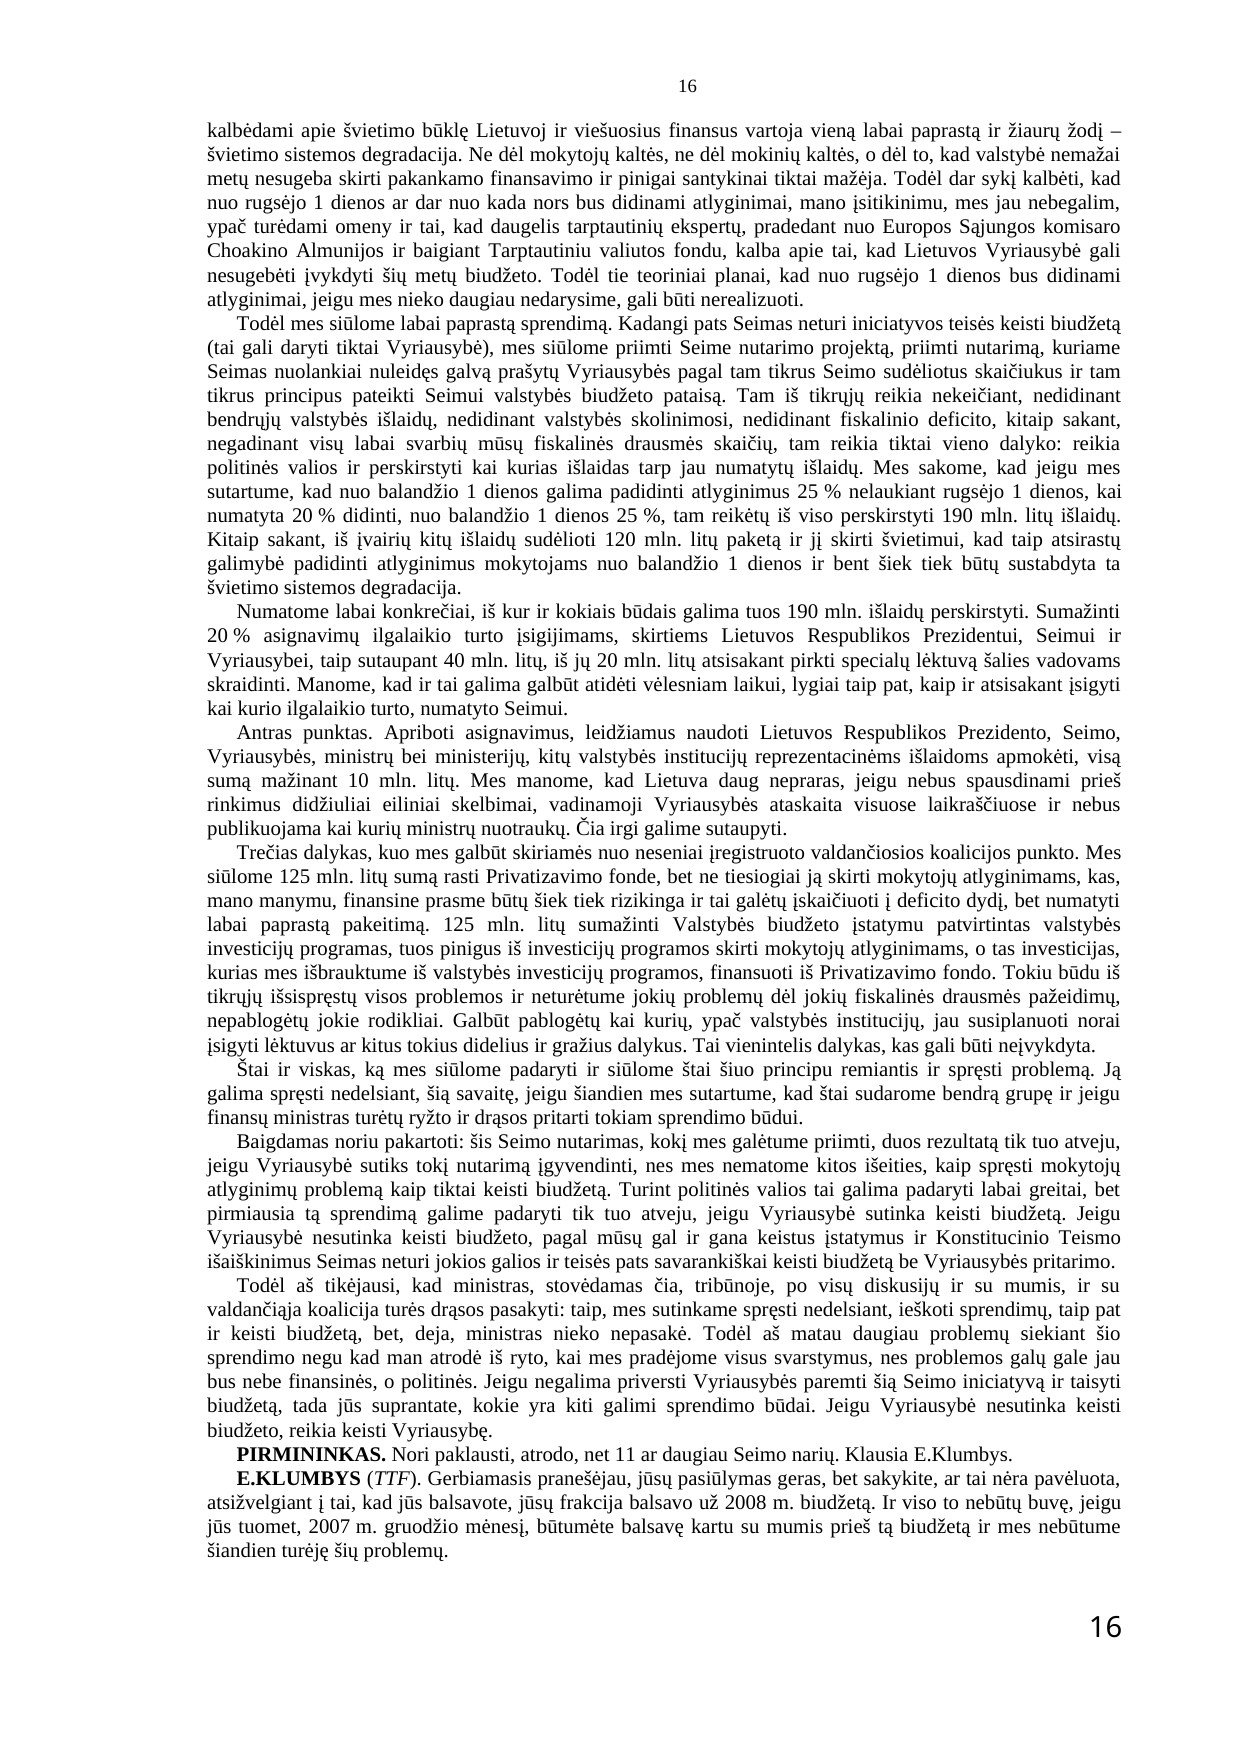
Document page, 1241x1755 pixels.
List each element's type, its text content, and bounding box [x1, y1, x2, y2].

text Baigdamas noriu pakartoti: šis Seimo nutarimas, kokį mes galėtume priimti, duos rezultatą tik tuo atveju, jeigu Vyriausybė sutiks tokį nutarimą įgyvendinti, nes mes nematome kitos išeities, kaip spręsti mokytojų atlyginimų problemą kaip tiktai keisti biudžetą. Turint politinės valios tai galima padaryti labai greitai, bet pirmiausia tą sprendimą galime padaryti tik tuo atveju, jeigu Vyriausybė sutinka keisti biudžetą. Jeigu Vyriausybė nesutinka keisti biudžeto, pagal mūsų gal ir gana keistus įstatymus ir Konstitucinio Teismo išaiškinimus Seimas neturi jokios galios ir teisės pats savarankiškai keisti biudžetą be Vyriausybės pritarimo. [207, 1129, 1122, 1273]
text Todėl mes siūlome labai paprastą sprendimą. Kadangi pats Seimas neturi iniciatyvos teisės keisti biudžetą (tai gali daryti tiktai Vyriausybė), mes siūlome priimti Seime nutarimo projektą, priimti nutarimą, kuriame Seimas nuolankiai nuleidęs galvą prašytų Vyriausybės pagal tam tikrus Seimo sudėliotus skaičiukus ir tam tikrus principus pateikti Seimui valstybės biudžeto pataisą. Tam iš tikrųjų reikia nekeičiant, nedidinant bendrųjų valstybės išlaidų, nedidinant valstybės skolinimosi, nedidinant fiskalinio deficito, kitaip sakant, negadinant visų labai svarbių mūsų fiskalinės drausmės skaičių, tam reikia tiktai vieno dalyko: reikia politinės valios ir perskirstyti kai kurias išlaidas tarp jau numatytų išlaidų. Mes sakome, kad jeigu mes sutartume, kad nuo balandžio 1 dienos galima padidinti atlyginimus 25 % nelaukiant rugsėjo 1 dienos, kai numatyta 20 % didinti, nuo balandžio 1 dienos 25 %, tam reikėtų iš viso perskirstyti 190 mln. litų išlaidų. Kitaip sakant, iš įvairių kitų išlaidų sudėlioti 120 mln. litų paketą ir jį skirti švietimui, kad taip atsirastų galimybė padidinti atlyginimus mokytojams nuo balandžio 1 dienos ir bent šiek tiek būtų sustabdyta ta švietimo sistemos degradacija. [207, 311, 1122, 599]
text Antras punktas. Apriboti asignavimus, leidžiamus naudoti Lietuvos Respublikos Prezidento, Seimo, Vyriausybės, ministrų bei ministerijų, kitų valstybės institucijų reprezentacinėms išlaidoms apmokėti, visą sumą mažinant 10 mln. litų. Mes manome, kad Lietuva daug nepraras, jeigu nebus spausdinami prieš rinkimus didžiuliai eiliniai skelbimai, vadinamoji Vyriausybės ataskaita visuose laikraščiuose ir nebus publikuojama kai kurių ministrų nuotraukų. Čia irgi galime sutaupyti. [207, 720, 1122, 840]
text Numatome labai konkrečiai, iš kur ir kokiais būdais galima tuos 190 mln. išlaidų perskirstyti. Sumažinti 20 % asignavimų ilgalaikio turto įsigijimams, skirtiems Lietuvos Respublikos Prezidentui, Seimui ir Vyriausybei, taip sutaupant 40 mln. litų, iš jų 20 mln. litų atsisakant pirkti specialų lėktuvą šalies vadovams skraidinti. Manome, kad ir tai galima galbūt atidėti vėlesniam laikui, lygiai taip pat, kaip ir atsisakant įsigyti kai kurio ilgalaikio turto, numatyto Seimui. [207, 599, 1122, 720]
text Todėl aš tikėjausi, kad ministras, stovėdamas čia, tribūnoje, po visų diskusijų ir su mumis, ir su valdančiąja koalicija turės drąsos pasakyti: taip, mes sutinkame spręsti nedelsiant, ieškoti sprendimų, taip pat ir keisti biudžetą, bet, deja, ministras nieko nepasakė. Todėl aš matau daugiau problemų siekiant šio sprendimo negu kad man atrodė iš ryto, kai mes pradėjome visus svarstymus, nes problemos galų gale jau bus nebe finansinės, o politinės. Jeigu negalima priversti Vyriausybės paremti šią Seimo iniciatyvą ir taisyti biudžetą, tada jūs suprantate, kokie yra kiti galimi sprendimo būdai. Jeigu Vyriausybė nesutinka keisti biudžeto, reikia keisti Vyriausybę. [207, 1273, 1122, 1442]
text Trečias dalykas, kuo mes galbūt skiriamės nuo neseniai įregistruoto valdančiosios koalicijos punkto. Mes siūlome 125 mln. litų sumą rasti Privatizavimo fonde, bet ne tiesiogiai ją skirti mokytojų atlyginimams, kas, mano manymu, finansine prasme būtų šiek tiek rizikinga ir tai galėtų įskaičiuoti į deficito dydį, bet numatyti labai paprastą pakeitimą. 125 mln. litų sumažinti Valstybės biudžeto įstatymu patvirtintas valstybės investicijų programas, tuos pinigus iš investicijų programos skirti mokytojų atlyginimams, o tas investicijas, kurias mes išbrauktume iš valstybės investicijų programos, finansuoti iš Privatizavimo fondo. Tokiu būdu iš tikrųjų išsispręstų visos problemos ir neturėtume jokių problemų dėl jokių fiskalinės drausmės pažeidimų, nepablogėtų jokie rodikliai. Galbūt pablogėtų kai kurių, ypač valstybės institucijų, jau susiplanuoti norai įsigyti lėktuvus ar kitus tokius didelius ir gražius dalykus. Tai vienintelis dalykas, kas gali būti neįvykdyta. [207, 840, 1122, 1057]
text Štai ir viskas, ką mes siūlome padaryti ir siūlome štai šiuo principu remiantis ir spręsti problemą. Ją galima spręsti nedelsiant, šią savaitę, jeigu šiandien mes sutartume, kad štai sudarome bendrą grupę ir jeigu finansų ministras turėtų ryžto ir drąsos pritarti tokiam sprendimo būdui. [207, 1057, 1122, 1129]
text PIRMININKAS. Nori paklausti, atrodo, net 11 ar daugiau Seimo narių. Klausia E.Klumbys. [207, 1442, 1122, 1466]
text E.KLUMBYS (TTF). Gerbiamasis pranešėjau, jūsų pasiūlymas geras, bet sakykite, ar tai nėra pavėluota, atsižvelgiant į tai, kad jūs balsavote, jūsų frakcija balsavo už 2008 m. biudžetą. Ir viso to nebūtų buvę, jeigu jūs tuomet, 2007 m. gruodžio mėnesį, būtumėte balsavę kartu su mumis prieš tą biudžetą ir mes nebūtume šiandien turėję šių problemų. [207, 1466, 1122, 1562]
text kalbėdami apie švietimo būklę Lietuvoj ir viešuosius finansus vartoja vieną labai paprastą ir žiaurų žodį – švietimo sistemos degradacija. Ne dėl mokytojų kaltės, ne dėl mokinių kaltės, o dėl to, kad valstybė nemažai metų nesugeba skirti pakankamo finansavimo ir pinigai santykinai tiktai mažėja. Todėl dar sykį kalbėti, kad nuo rugsėjo 1 dienos ar dar nuo kada nors bus didinami atlyginimai, mano įsitikinimu, mes jau nebegalim, ypač turėdami omeny ir tai, kad daugelis tarptautinių ekspertų, pradedant nuo Europos Sąjungos komisaro Choakino Almunijos ir baigiant Tarptautiniu valiutos fondu, kalba apie tai, kad Lietuvos Vyriausybė gali nesugebėti įvykdyti šių metų biudžeto. Todėl tie teoriniai planai, kad nuo rugsėjo 1 dienos bus didinami atlyginimai, jeigu mes nieko daugiau nedarysime, gali būti nerealizuoti. [207, 118, 1122, 311]
